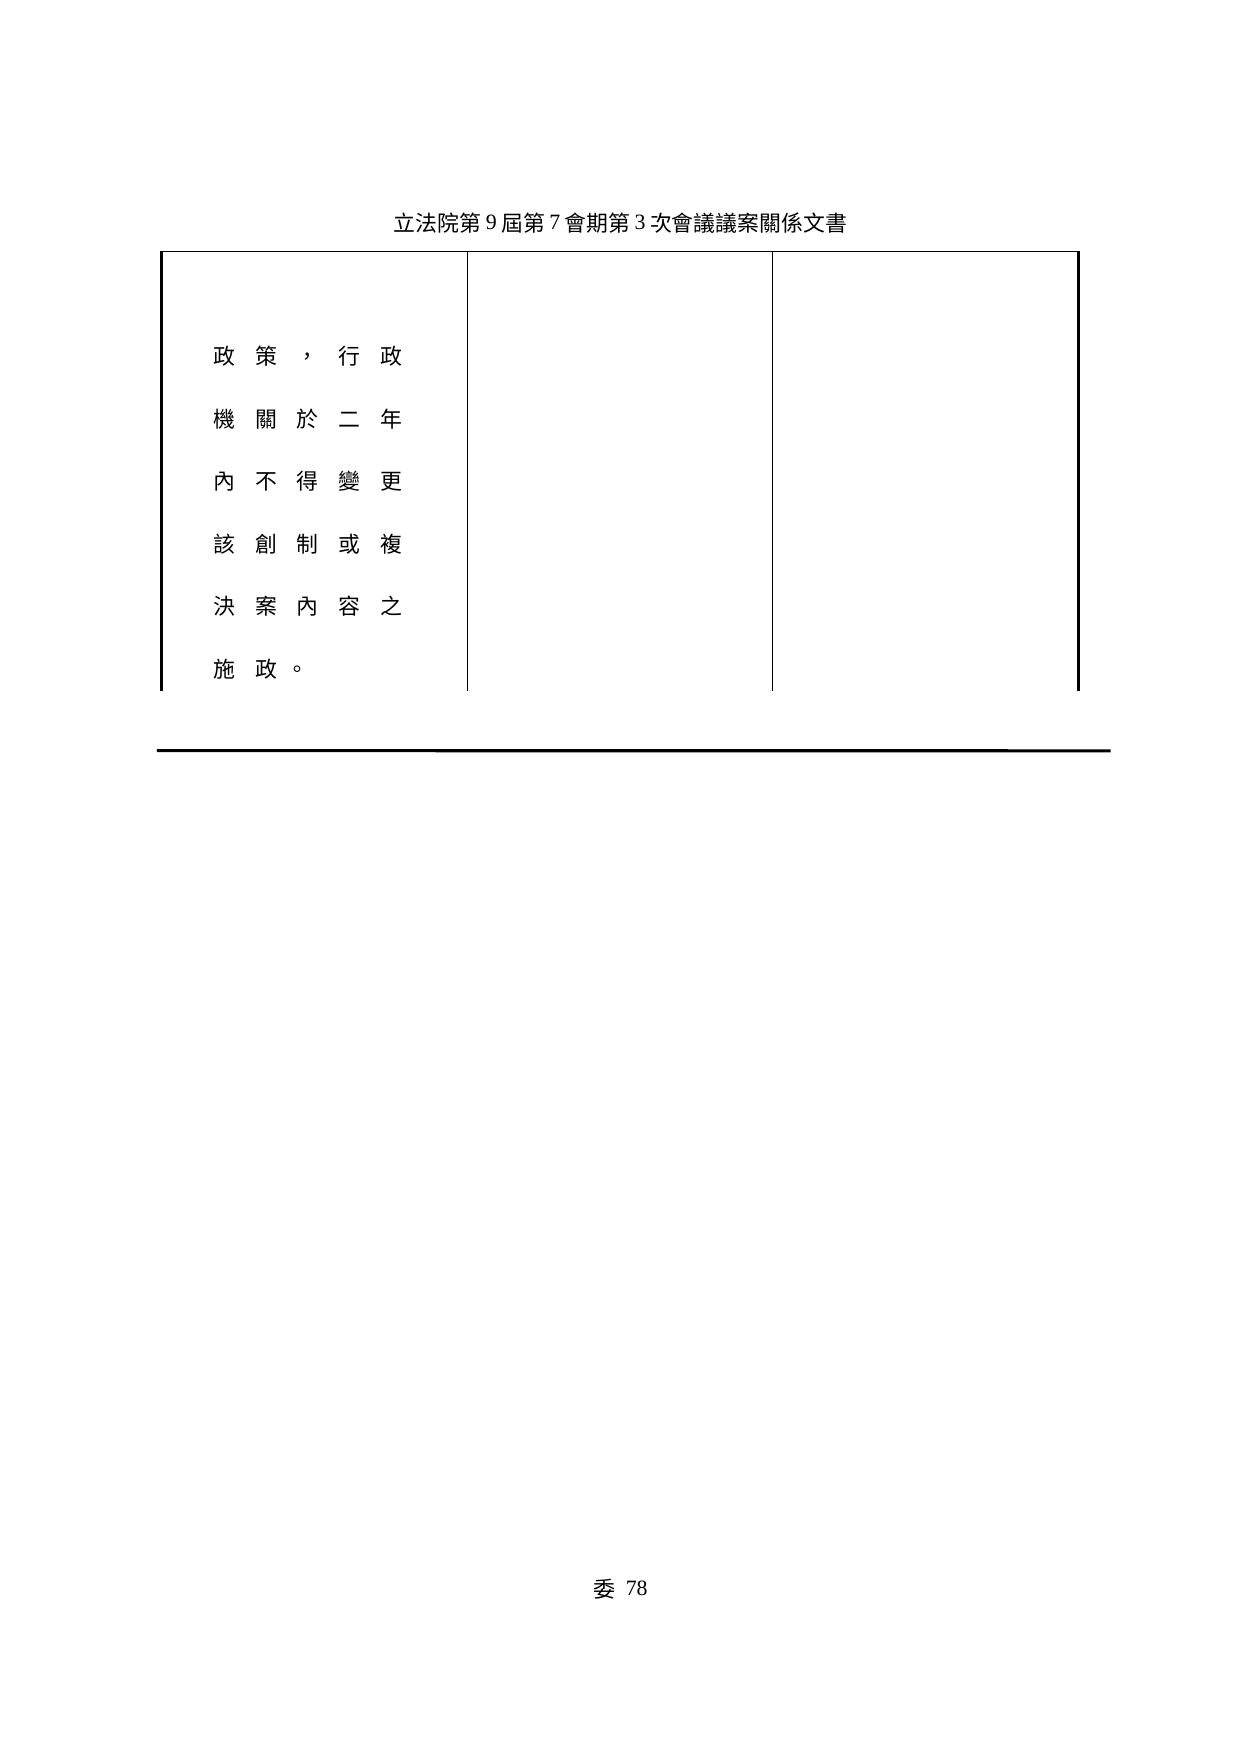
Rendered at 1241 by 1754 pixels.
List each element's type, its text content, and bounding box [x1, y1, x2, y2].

table_cell [468, 252, 772, 691]
table_cell [773, 252, 1077, 691]
table_cell 政策，行政機關於二年內不得變更該創制或複決案內容之施政。 [163, 252, 467, 691]
